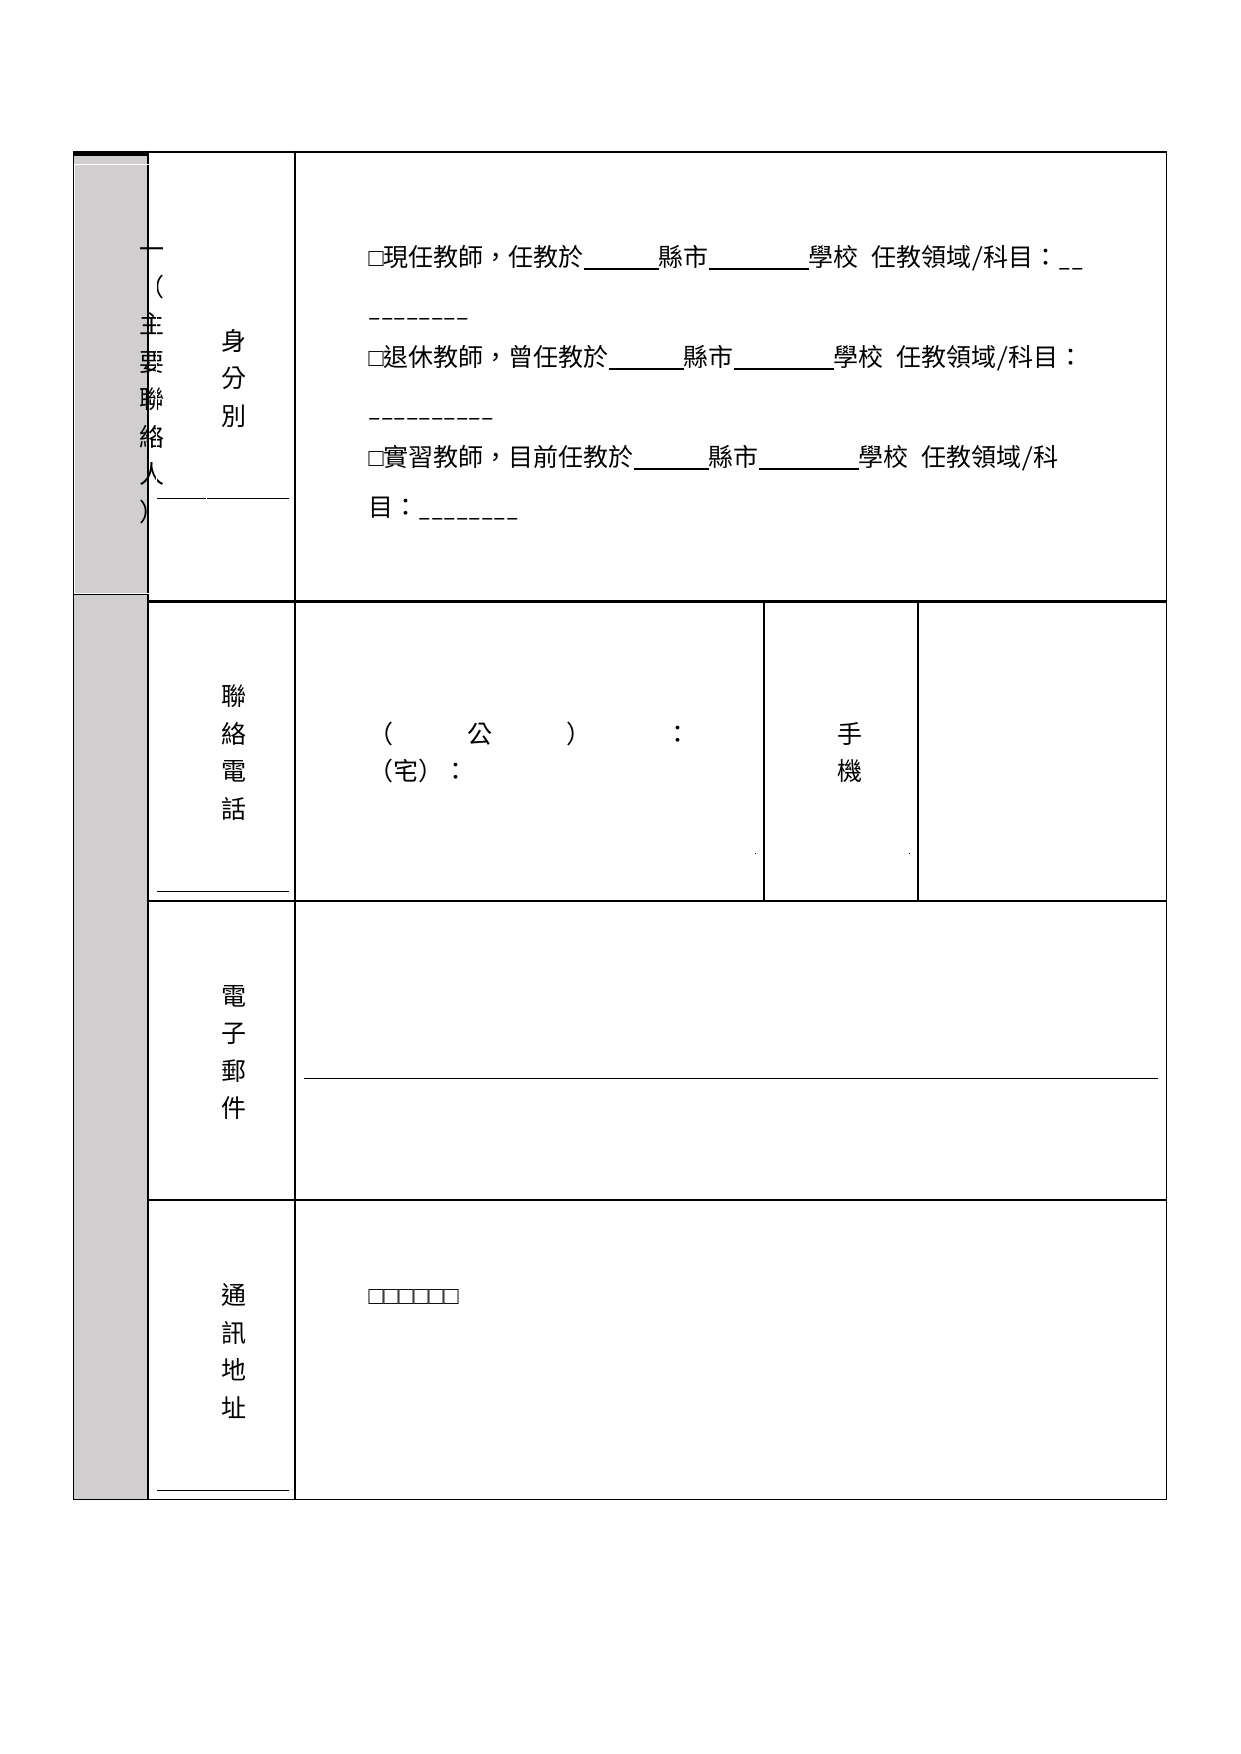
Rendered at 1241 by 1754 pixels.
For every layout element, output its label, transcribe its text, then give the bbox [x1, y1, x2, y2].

table_cell 電子郵件 [149, 902, 294, 1199]
table_cell 作者一（主要聯絡人） [74, 156, 147, 164]
table_cell 作者一（主要聯絡人） [74, 595, 147, 1499]
table_cell □現任教師，任教於 縣市 學校 任教領域/科目：__________ □退休教師，曾任教於 縣市 學校 任教領域/科目：__________ □實習教師，目前任教於 縣市 學校 任教領域/科目：________ [296, 153, 1166, 600]
table_cell （公）： （宅）： [296, 603, 763, 900]
table_cell [296, 902, 1166, 1199]
table_cell □□□□□□ [296, 1201, 1166, 1499]
table_cell 身分別 [149, 153, 294, 600]
table_cell [919, 603, 1166, 900]
table_cell 通訊地址 [149, 1201, 294, 1499]
table_cell 聯絡電話 [149, 603, 294, 900]
table_cell 作者一（主要聯絡人） [75, 165, 147, 593]
table_cell 手機 [765, 603, 917, 900]
